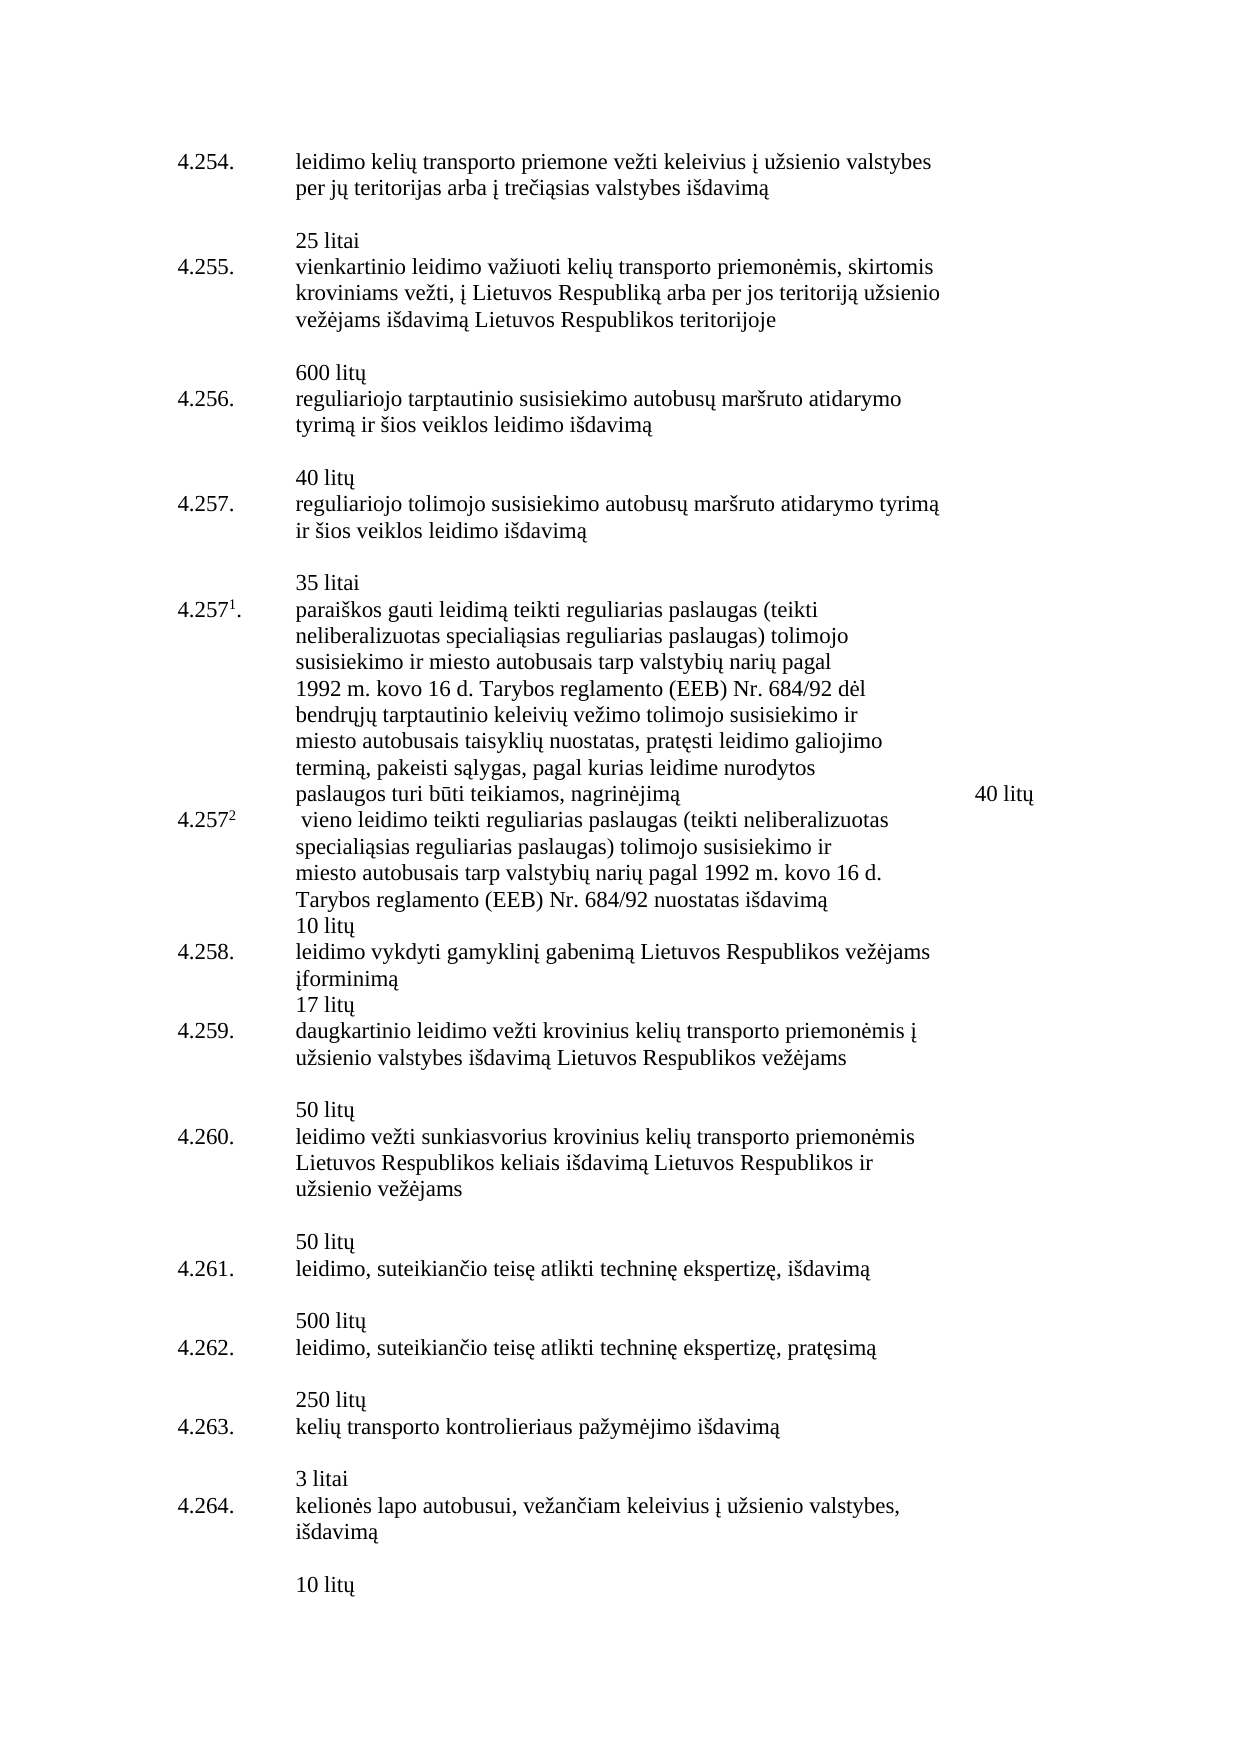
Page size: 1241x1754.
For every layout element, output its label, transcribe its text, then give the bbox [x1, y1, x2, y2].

text 4.262. leidimo, suteikiančio teisę atlikti techninę ekspertizę, pratęsimą 250 litų [177, 1334, 945, 1413]
text 4.259. daugkartinio leidimo vežti krovinius kelių transporto priemonėmis į užsienio valstybes išdavimą Lietuvos Respublikos vežėjams 50 litų [177, 1017, 945, 1123]
text miesto autobusais tarp valstybių narių pagal 1992 m. kovo 16 d. [177, 859, 1122, 886]
text 4.263. kelių transporto kontrolieriaus pažymėjimo išdavimą 3 litai [177, 1413, 945, 1492]
text 4.257. reguliariojo tolimojo susisiekimo autobusų maršruto atidarymo tyrimą ir šios veiklos leidimo išdavimą 35 litai [177, 490, 945, 596]
text 4.254. leidimo kelių transporto priemone vežti keleivius į užsienio valstybes per jų teritorijas arba į trečiąsias valstybes išdavimą 25 litai [177, 148, 945, 253]
text 4.256. reguliariojo tarptautinio susisiekimo autobusų maršruto atidarymo tyrimą ir šios veiklos leidimo išdavimą 40 litų [177, 385, 945, 490]
text 4.261. leidimo, suteikiančio teisę atlikti techninę ekspertizę, išdavimą 500 litų [177, 1254, 945, 1334]
text specialiąsias reguliarias paslaugas) tolimojo susisiekimo ir [177, 833, 1122, 859]
text miesto autobusais taisyklių nuostatas, pratęsti leidimo galiojimo [177, 727, 1122, 754]
text 4.260. leidimo vežti sunkiasvorius krovinius kelių transporto priemonėmis Lietuvos Respublikos keliais išdavimą Lietuvos Respublikos ir užsienio vežėjams 50 litų [177, 1123, 945, 1254]
text įforminimą 17 litų [177, 965, 945, 1017]
text 4.255. vienkartinio leidimo važiuoti kelių transporto priemonėmis, skirtomis kroviniams vežti, į Lietuvos Respubliką arba per jos teritoriją užsienio vežėjams išdavimą Lietuvos Respublikos teritorijoje 600 litų [177, 253, 945, 385]
text Tarybos reglamento (EEB) Nr. 684/92 nuostatas išdavimą 10 litų [177, 886, 945, 938]
text neliberalizuotas specialiąsias reguliarias paslaugas) tolimojo [177, 622, 1122, 648]
text 4.258. leidimo vykdyti gamyklinį gabenimą Lietuvos Respublikos vežėjams [177, 938, 945, 965]
text bendrųjų tarptautinio keleivių vežimo tolimojo susisiekimo ir [177, 701, 1122, 727]
text 4.264. kelionės lapo autobusui, vežančiam keleivius į užsienio valstybes, išdavimą 10 litų [177, 1492, 945, 1597]
text 1992 m. kovo 16 d. Tarybos reglamento (EEB) Nr. 684/92 dėl [177, 675, 1122, 701]
text 4.2571. paraiškos gauti leidimą teikti reguliarias paslaugas (teikti [177, 596, 1122, 622]
text 4.2572 vieno leidimo teikti reguliarias paslaugas (teikti neliberalizuotas [177, 807, 1122, 833]
text paslaugos turi būti teikiamos, nagrinėjimą 40 litų [177, 780, 1122, 807]
text susisiekimo ir miesto autobusais tarp valstybių narių pagal [177, 648, 1122, 675]
text terminą, pakeisti sąlygas, pagal kurias leidime nurodytos [177, 754, 1122, 780]
